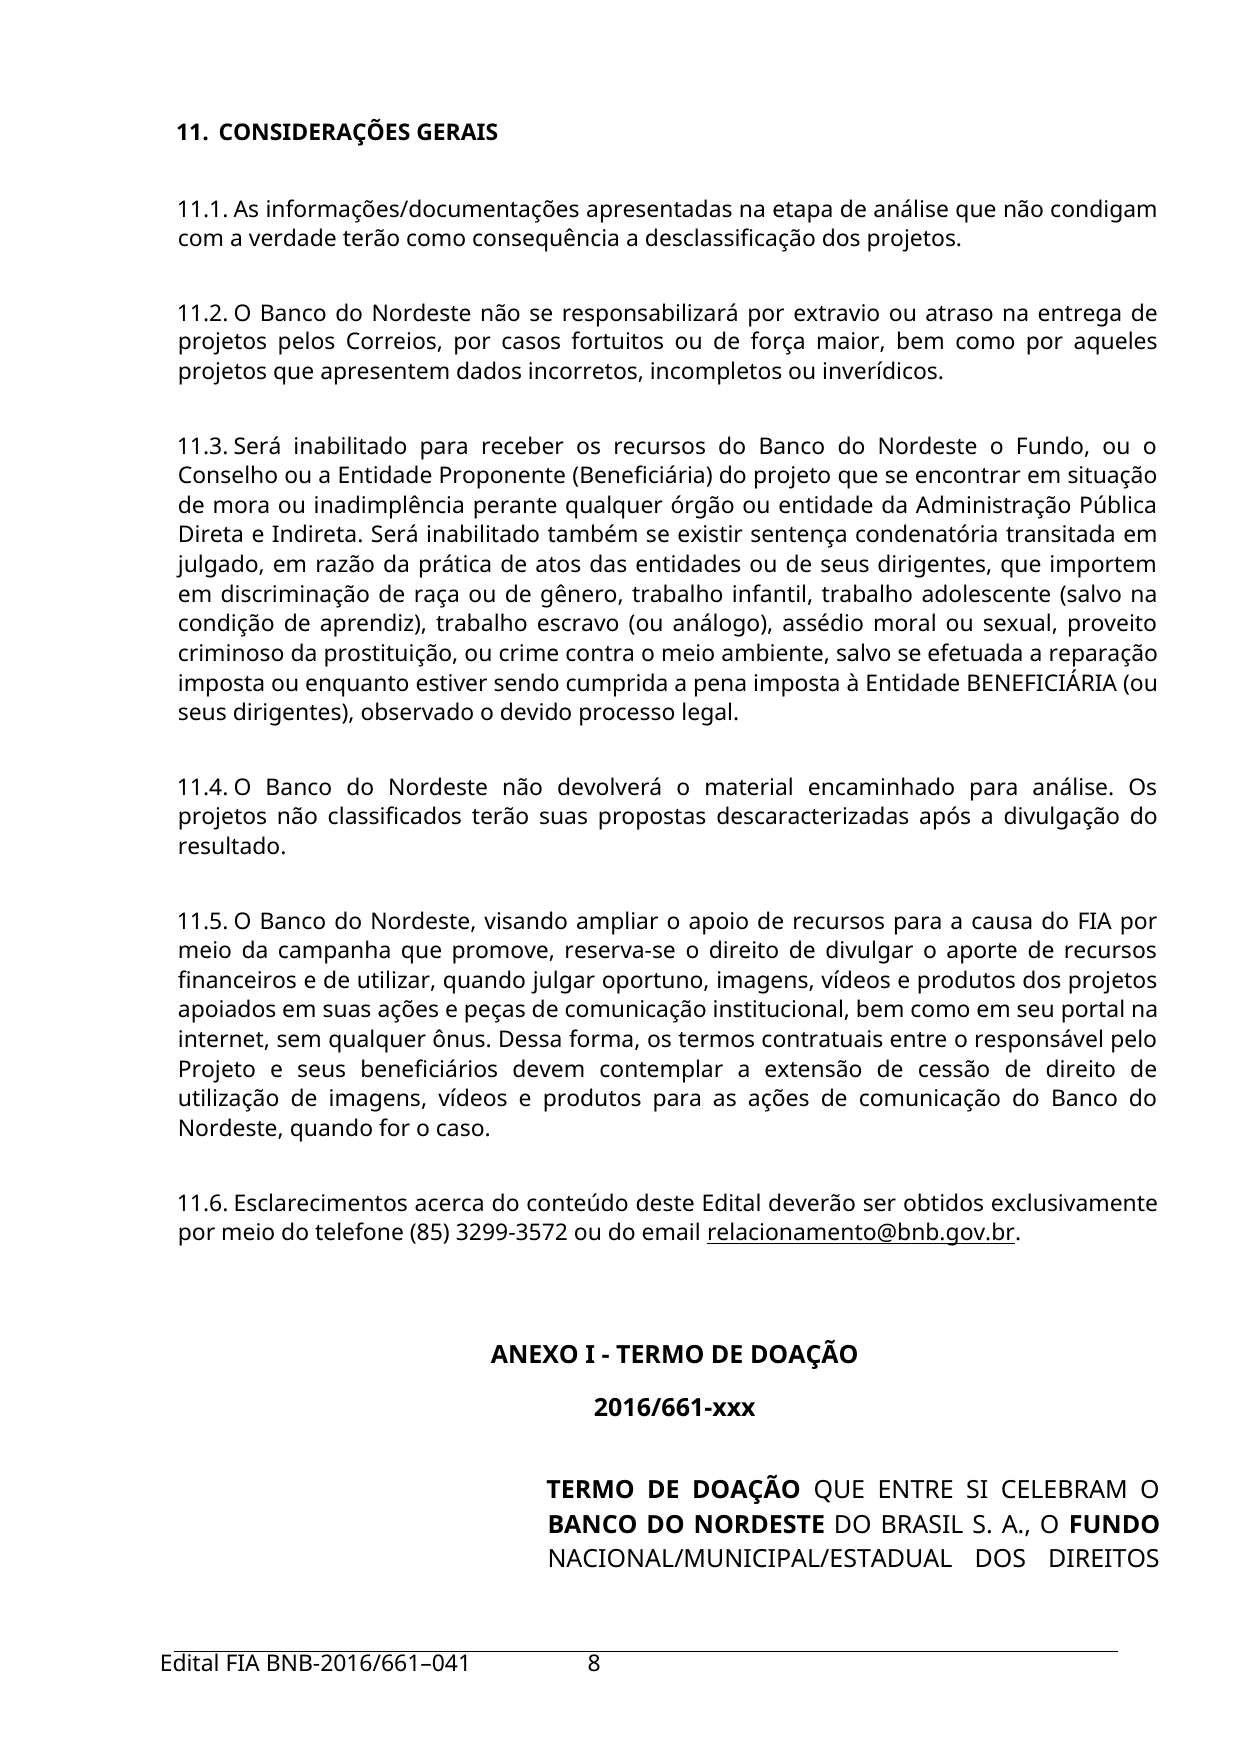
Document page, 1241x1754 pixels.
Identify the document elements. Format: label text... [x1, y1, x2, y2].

text TERMO DE DOAÇÃO QUE ENTRE SI CELEBRAM O BANCO DO NORDESTE DO BRASIL S. A., O FUNDO NACIONAL/MUNICIPAL/ESTADUAL DOS DIREITOS [546, 1472, 1160, 1575]
subtitle 2016/661-xxx [159, 1390, 1190, 1424]
subtitle ANEXO I - TERMO DE DOAÇÃO [159, 1337, 1190, 1371]
list CONSIDERAÇÕES GERAIS [176, 116, 1190, 147]
list O Banco do Nordeste, visando ampliar o apoio de recursos para a causa do FIA por meio da campanha que promove, reserva-se o direito de divulgar o aporte de recursos financeiros e de utilizar, quando julgar oportuno, imagens, vídeos e produtos dos projetos apoiados em suas ações e peças de comunicação institucional, bem como em seu portal na internet, sem qualquer ônus. Dessa forma, os termos contratuais entre o responsável pelo Projeto e seus beneficiários devem contemplar a extensão de cessão de direito de utilização de imagens, vídeos e produtos para as ações de comunicação do Banco do Nordeste, quando for o caso. [177, 906, 1159, 1143]
list Esclarecimentos acerca do conteúdo deste Edital deverão ser obtidos exclusivamente por meio do telefone (85) 3299-3572 ou do email relacionamento@bnb.gov.br. [177, 1188, 1159, 1247]
list O Banco do Nordeste não se responsabilizará por extravio ou atraso na entrega de projetos pelos Correios, por casos fortuitos ou de força maior, bem como por aqueles projetos que apresentem dados incorretos, incompletos ou inverídicos. [177, 297, 1159, 386]
list Será inabilitado para receber os recursos do Banco do Nordeste o Fundo, ou o Conselho ou a Entidade Proponente (Beneficiária) do projeto que se encontrar em situação de mora ou inadimplência perante qualquer órgão ou entidade da Administração Pública Direta e Indireta. Será inabilitado também se existir sentença condenatória transitada em julgado, em razão da prática de atos das entidades ou de seus dirigentes, que importem em discriminação de raça ou de gênero, trabalho infantil, trabalho adolescente (salvo na condição de aprendiz), trabalho escravo (ou análogo), assédio moral ou sexual, proveito criminoso da prostituição, ou crime contra o meio ambiente, salvo se efetuada a reparação imposta ou enquanto estiver sendo cumprida a pena imposta à Entidade BENEFICIÁRIA (ou seus dirigentes), observado o devido processo legal. [177, 431, 1159, 728]
list As informações/documentações apresentadas na etapa de análise que não condigam com a verdade terão como consequência a desclassificação dos projetos. [177, 193, 1159, 253]
list O Banco do Nordeste não devolverá o material encaminhado para análise. Os projetos não classificados terão suas propostas descaracterizadas após a divulgação do resultado. [177, 772, 1159, 861]
